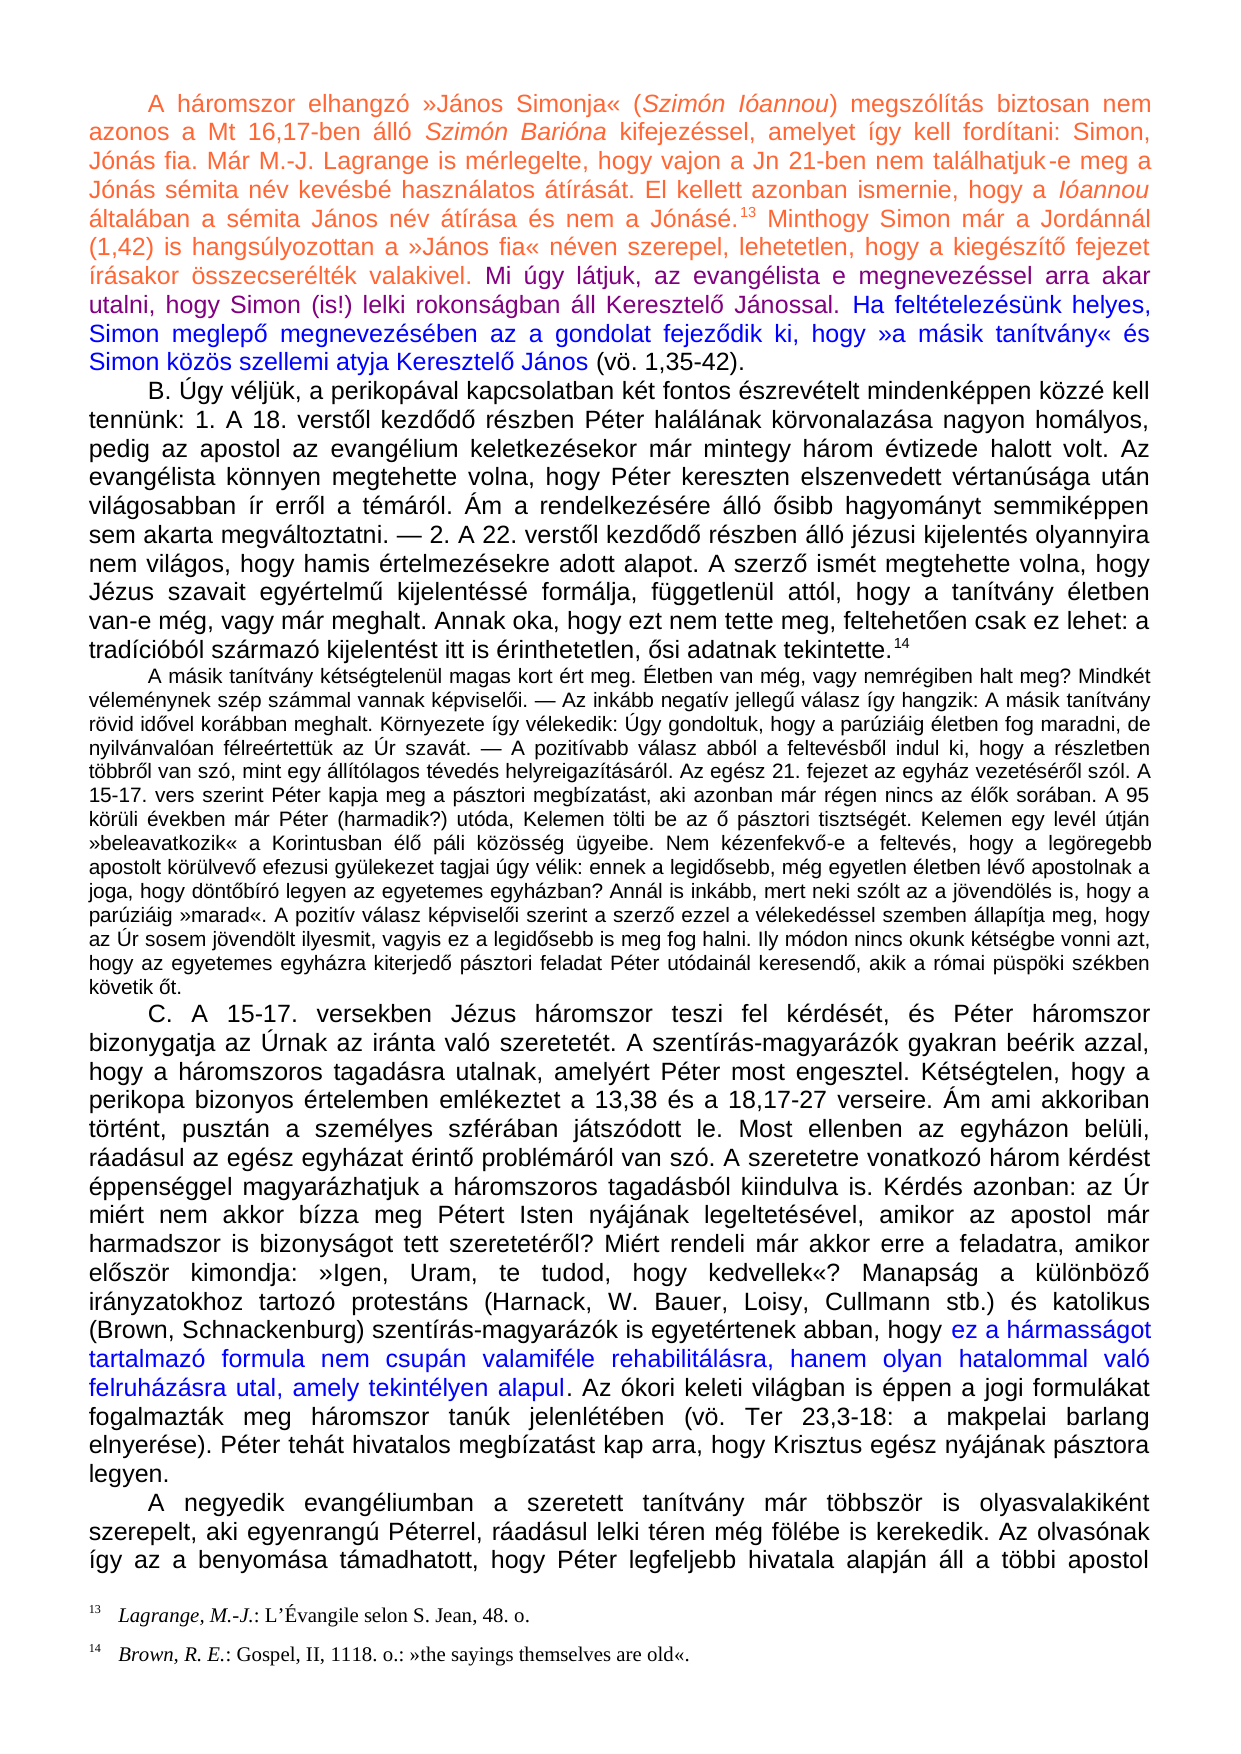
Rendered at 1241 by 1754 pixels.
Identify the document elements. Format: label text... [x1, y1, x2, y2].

text A háromszor elhangzó »János Simonja« (Szimón Ióannou) megszólítás biztosan nem azonos a Mt 16,17-ben álló Szimón Barióna kifejezéssel, amelyet így kell fordítani: Simon, Jónás fia. Már M.-J. Lagrange is mérlegelte, hogy vajon a Jn 21-ben nem találhatjuk‑e meg a Jónás sémita név kevésbé használatos átírását. El kellett azonban ismernie, hogy a Ióannou általában a sémita János név átírása és nem a Jónásé. Minthogy Simon már a Jordánnál (1,42) is hangsúlyozottan a »János fia« néven szerepel, lehetetlen, hogy a kiegészítő fejezet írásakor összecserélték valakivel. Mi úgy látjuk, az evangélista e megnevezéssel arra akar utalni, hogy Simon (is!) lelki rokonságban áll Keresztelő Jánossal. Ha feltételezésünk helyes, Simon meglepő megnevezésében az a gondolat fejeződik ki, hogy »a másik tanítvány« és Simon közös szellemi atyja Keresztelő János (vö. 1,35-42). [88, 88, 1152, 376]
text B. Úgy véljük, a perikopával kapcsolatban két fontos észrevételt mindenképpen közzé kell tennünk: 1. A 18. verstől kezdődő részben Péter halálának körvonalazása nagyon homályos, pedig az apostol az evangélium keletkezésekor már mintegy három évtizede halott volt. Az evangélista könnyen megtehette volna, hogy Péter kereszten elszenvedett vértanúsága után világosabban ír erről a témáról. Ám a rendelkezésére álló ősibb hagyományt semmiképpen sem akarta megváltoztatni. — 2. A 22. verstől kezdődő részben álló jézusi kijelentés olyannyira nem világos, hogy hamis értelmezésekre adott alapot. A szerző ismét megtehette volna, hogy Jézus szavait egyértelmű kijelentéssé formálja, függetlenül attól, hogy a tanítvány életben van‑e még, vagy már meghalt. Annak oka, hogy ezt nem tette meg, feltehetően csak ez lehet: a tradícióból származó kijelentést itt is érinthetetlen, ősi adatnak tekintette. [88, 376, 1152, 663]
text Lagrange, M.-J.: L’Évangile selon S. Jean, 48. o. [88, 1602, 1152, 1627]
text C. A 15-17. versekben Jézus háromszor teszi fel kérdését, és Péter háromszor bizonygatja az Úrnak az iránta való szeretetét. A szentírás-magyarázók gyakran beérik azzal, hogy a háromszoros tagadásra utalnak, amelyért Péter most engesztel. Kétségtelen, hogy a perikopa bizonyos értelemben emlékeztet a 13,38 és a 18,17-27 verseire. Ám ami akkoriban történt, pusztán a személyes szférában játszódott le. Most ellenben az egyházon belüli, ráadásul az egész egyházat érintő problémáról van szó. A szeretetre vonatkozó három kérdést éppenséggel magyarázhatjuk a háromszoros tagadásból kiindulva is. Kérdés azonban: az Úr miért nem akkor bízza meg Pétert Isten nyájának legeltetésével, amikor az apostol már harmadszor is bizonyságot tett szeretetéről? Miért rendeli már akkor erre a feladatra, amikor először kimondja: »Igen, Uram, te tudod, hogy kedvellek«? Manapság a különböző irányzatokhoz tartozó protestáns (Harnack, W. Bauer, Loisy, Cullmann stb.) és katolikus (Brown, Schnackenburg) szentírás-magyarázók is egyetértenek abban, hogy ez a hármasságot tartalmazó formula nem csupán valamiféle rehabilitálásra, hanem olyan hatalommal való felruházásra utal, amely tekintélyen alapul. Az ókori keleti világban is éppen a jogi formulákat fogalmazták meg háromszor tanúk jelenlétében (vö. Ter 23,3-18: a makpelai barlang elnyerése). Péter tehát hivatalos megbízatást kap arra, hogy Krisztus egész nyájának pásztora legyen. [88, 999, 1152, 1488]
text A negyedik evangéliumban a szeretett tanítvány már többször is olyasvalakiként szerepelt, aki egyenrangú Péterrel, ráadásul lelki téren még fölébe is kerekedik. Az olvasónak így az a benyomása támadhatott, hogy Péter legfeljebb hivatala alapján áll a többi apostol [88, 1488, 1152, 1574]
text A másik tanítvány kétségtelenül magas kort ért meg. Életben van még, vagy nemrégiben halt meg? Mindkét véleménynek szép számmal vannak képviselői. — Az inkább negatív jellegű válasz így hangzik: A másik tanítvány rövid idővel korábban meghalt. Környezete így vélekedik: Úgy gondoltuk, hogy a parúziáig életben fog maradni, de nyilvánvalóan félreértettük az Úr szavát. — A pozitívabb válasz abból a feltevésből indul ki, hogy a részletben többről van szó, mint egy állítólagos tévedés helyreigazításáról. Az egész 21. fejezet az egyház vezetéséről szól. A 15-17. vers szerint Péter kapja meg a pásztori megbízatást, aki azonban már régen nincs az élők sorában. A 95 körüli években már Péter (harmadik?) utóda, Kelemen tölti be az ő pásztori tisztségét. Kelemen egy levél útján »beleavatkozik« a Korintusban élő páli közösség ügyeibe. Nem kézenfekvő‑e a feltevés, hogy a legöregebb apostolt körülvevő efezusi gyülekezet tagjai úgy vélik: ennek a legidősebb, még egyetlen életben lévő apostolnak a joga, hogy döntőbíró legyen az egyetemes egyházban? Annál is inkább, mert neki szólt az a jövendölés is, hogy a parúziáig »marad«. A pozitív válasz képviselői szerint a szerző ezzel a vélekedéssel szemben állapítja meg, hogy az Úr sosem jövendölt ilyesmit, vagyis ez a legidősebb is meg fog halni. Ily módon nincs okunk kétségbe vonni azt, hogy az egyetemes egyházra kiterjedő pásztori feladat Péter utódainál keresendő, akik a római püspöki székben követik őt. [88, 663, 1152, 999]
text Brown, R. E.: Gospel, II, 1118. o.: »the sayings themselves are old«. [88, 1641, 1152, 1665]
